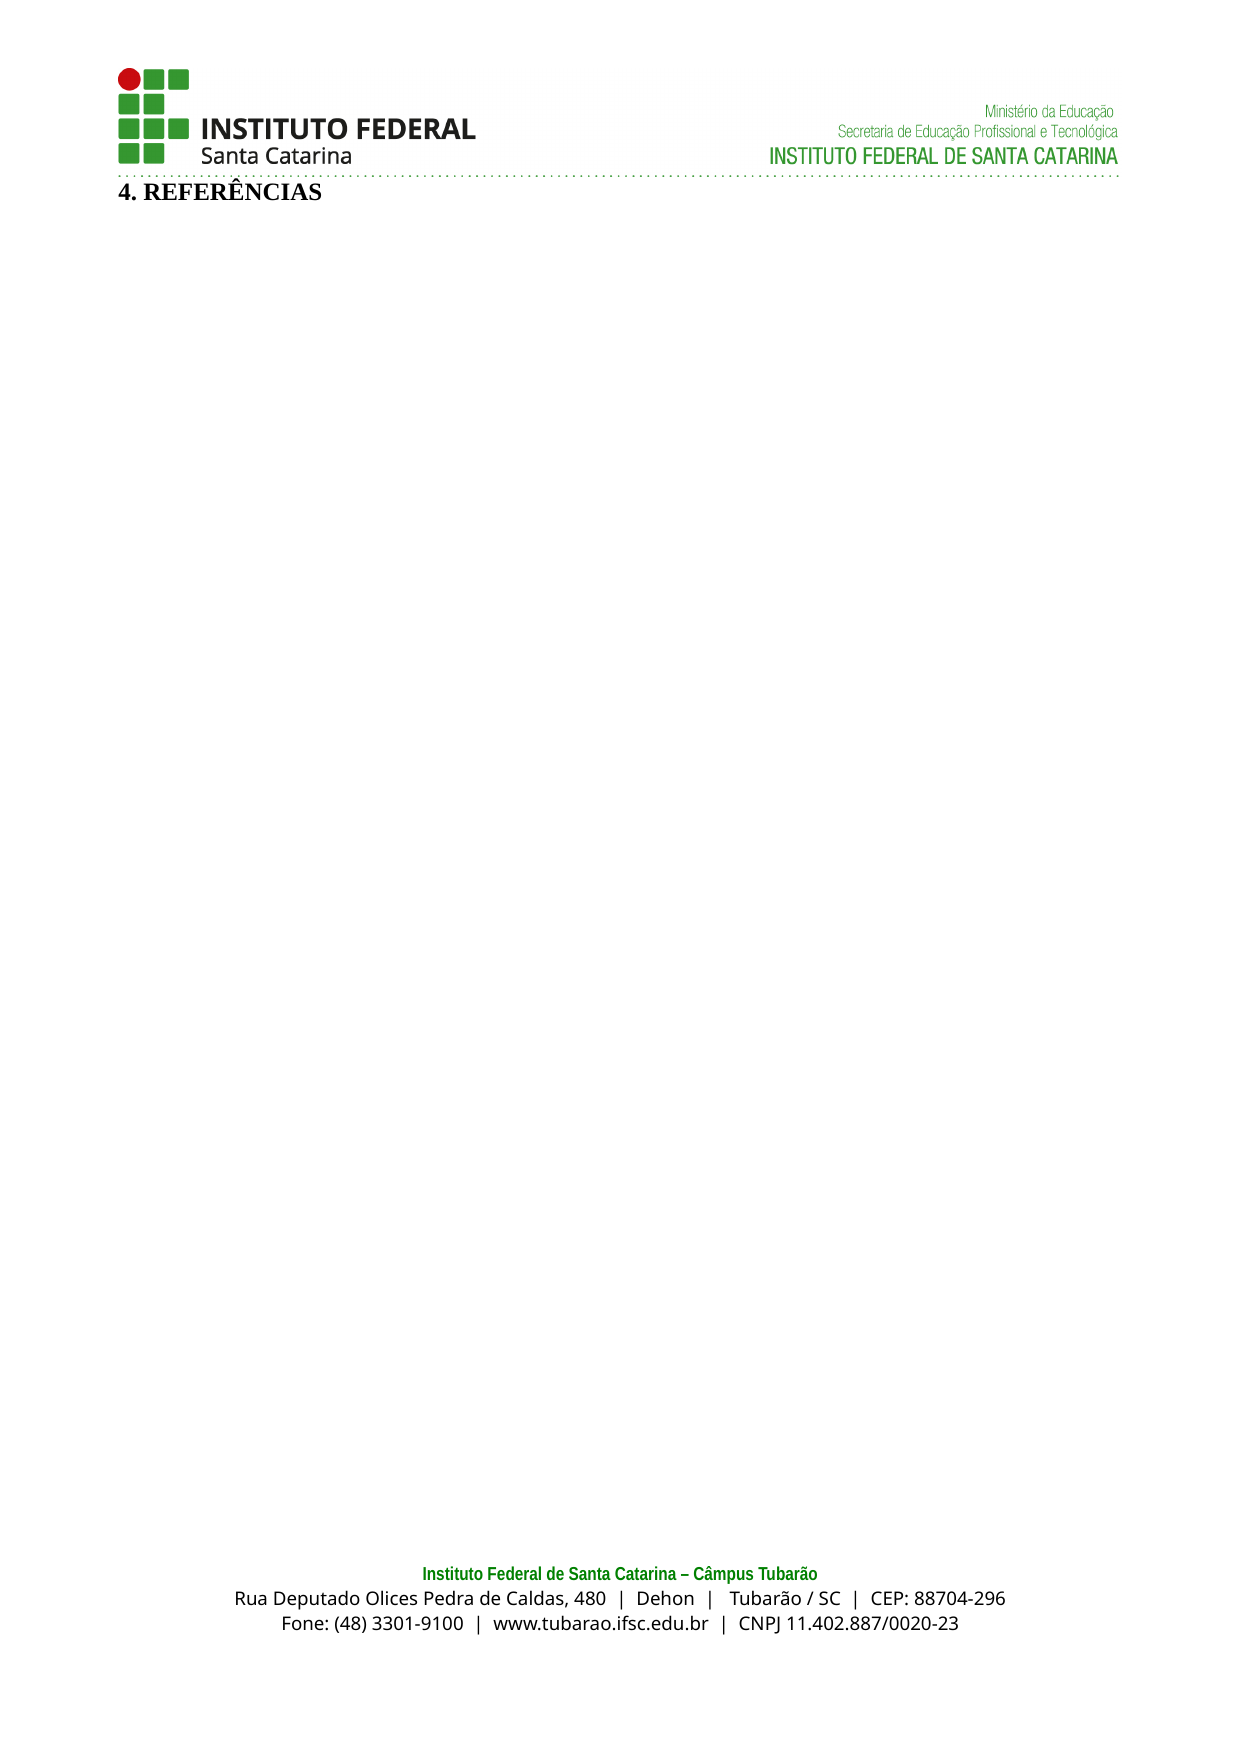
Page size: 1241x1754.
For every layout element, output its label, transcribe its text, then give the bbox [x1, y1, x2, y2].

picture [118, 68, 1123, 177]
text 4. REFERÊNCIAS [118, 177, 1122, 206]
